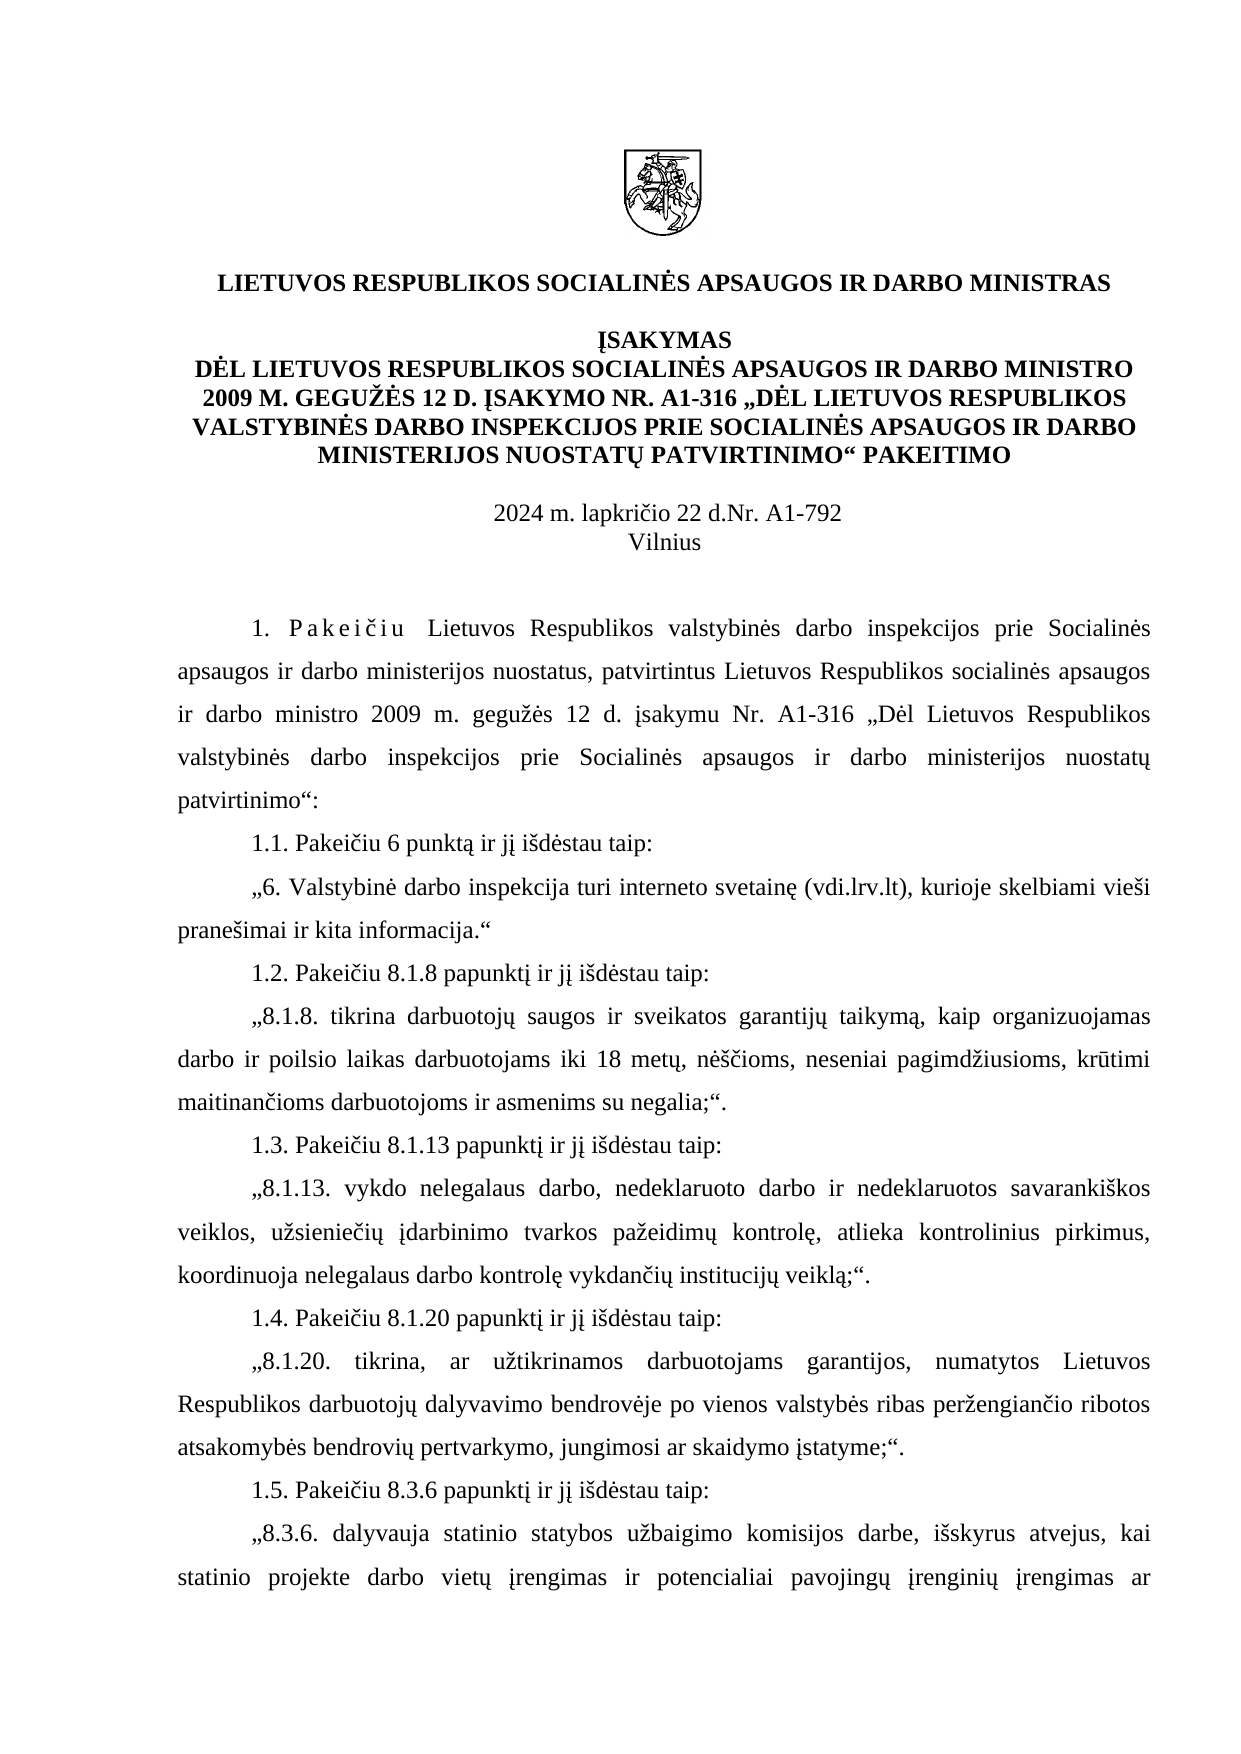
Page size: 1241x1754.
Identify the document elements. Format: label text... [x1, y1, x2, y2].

text 1.2. Pakeičiu 8.1.8 papunktį ir jį išdėstau taip: [177, 958, 1152, 987]
text „8.1.13. vykdo nelegalaus darbo, nedeklaruoto darbo ir nedeklaruotos savarankiškos veiklos, užsieniečių įdarbinimo tvarkos pažeidimų kontrolę, atlieka kontrolinius pirkimus, koordinuoja nelegalaus darbo kontrolę vykdančių institucijų veiklą;“. [177, 1173, 1152, 1288]
text 1.1. Pakeičiu 6 punktą ir jį išdėstau taip: [177, 828, 1152, 857]
text 1.4. Pakeičiu 8.1.20 papunktį ir jį išdėstau taip: [177, 1303, 1152, 1332]
text „6. Valstybinė darbo inspekcija turi interneto svetainę (vdi.lrv.lt), kurioje skelbiami vieši pranešimai ir kita informacija.“ [177, 872, 1152, 943]
text 1.5. Pakeičiu 8.3.6 papunktį ir jį išdėstau taip: [177, 1475, 1152, 1504]
text lietuvos respublikos socialinės apsaugos ir darbo ministras [177, 268, 1152, 297]
text 1.3. Pakeičiu 8.1.13 papunktį ir jį išdėstau taip: [177, 1130, 1152, 1159]
text „8.1.20. tikrina, ar užtikrinamos darbuotojams garantijos, numatytos Lietuvos Respublikos darbuotojų dalyvavimo bendrovėje po vienos valstybės ribas peržengiančio ribotos atsakomybės bendrovių pertvarkymo, jungimosi ar skaidymo įstatyme;“. [177, 1346, 1152, 1461]
text Vilnius [177, 527, 1152, 555]
text ĮSAKYMAS [177, 325, 1152, 354]
text „8.1.8. tikrina darbuotojų saugos ir sveikatos garantijų taikymą, kaip organizuojamas darbo ir poilsio laikas darbuotojams iki 18 metų, nėščioms, neseniai pagimdžiusioms, krūtimi maitinančioms darbuotojoms ir asmenims su negalia;“. [177, 1001, 1152, 1116]
text „8.3.6. dalyvauja statinio statybos užbaigimo komisijos darbe, išskyrus atvejus, kai statinio projekte darbo vietų įrengimas ir potencialiai pavojingų įrenginių įrengimas ar [177, 1518, 1152, 1590]
text 1. Pakeičiu Lietuvos Respublikos valstybinės darbo inspekcijos prie Socialinės apsaugos ir darbo ministerijos nuostatus, patvirtintus Lietuvos Respublikos socialinės apsaugos ir darbo ministro 2009 m. gegužės 12 d. įsakymu Nr. A1-316 „Dėl Lietuvos Respublikos valstybinės darbo inspekcijos prie Socialinės apsaugos ir darbo ministerijos nuostatų patvirtinimo“: [177, 613, 1152, 814]
text Dėl lietuvos respublikos socialinės apsaugos ir darbo ministro 2009 m. gegužės 12 d. įsakymo Nr. A1-316 „dėl LIETUVOS RESPUBLIKOS VALSTYBINĖS DARBO INSPEKCIJOS PRIE SOCIALINĖS APSAUGOS IR DARBO MINISTERIJOS NUOSTATŲ PATVIRTINIMO“ pakeitimo [177, 354, 1152, 469]
text 2024 m. lapkričio 22 d.Nr. A1-792 [177, 498, 1152, 527]
